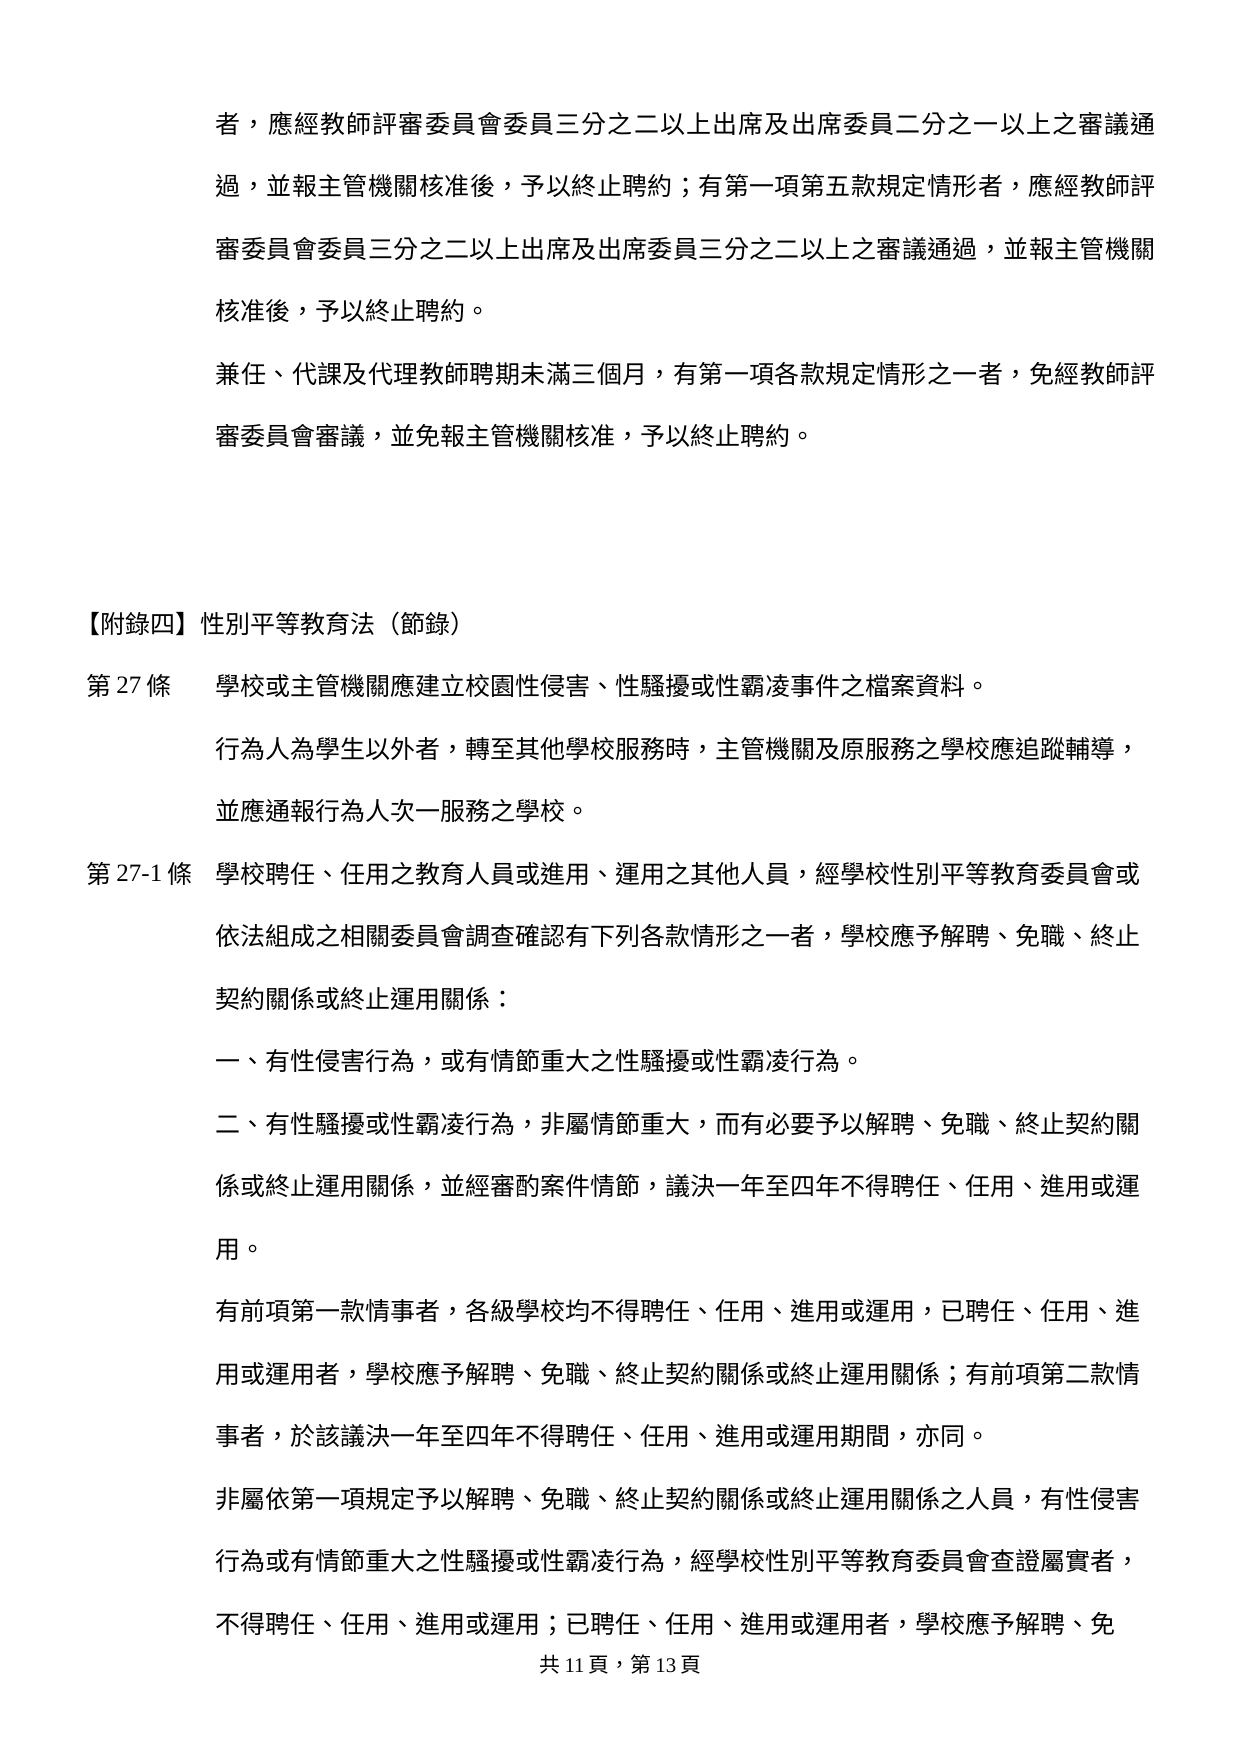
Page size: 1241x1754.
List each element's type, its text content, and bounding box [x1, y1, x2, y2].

table_header 第27條 [75, 643, 204, 831]
table_cell 學校聘任、任用之教育人員或進用、運用之其他人員，經學校性別平等教育委員會或依法組成之相關委員會調查確認有下列各款情形之一者，學校應予解聘、免職、終止契約關係或終止運用關係： 一、有性侵害行為，或有情節重大之性騷擾或性霸凌行為。 二、有性騷擾或性霸凌行為，非屬情節重大，而有必要予以解聘、免職、終止契約關係或終止運用關係，並經審酌案件情節，議決一年至四年不得聘任、任用、進用或運用。 有前項第一款情事者，各級學校均不得聘任、任用、進用或運用，已聘任、任用、進用或運用者，學校應予解聘、免職、終止契約關係或終止運用關係；有前項第二款情事者，於該議決一年至四年不得聘任、任用、進用或運用期間，亦同。 非屬依第一項規定予以解聘、免職、終止契約關係或終止運用關係之人員，有性侵害行為或有情節重大之性騷擾或性霸凌行為，經學校性別平等教育委員會查證屬實者，不得聘任、任用、進用或運用；已聘任、任用、進用或運用者，學校應予解聘、免 [204, 831, 1168, 1643]
table_header 學校或主管機關應建立校園性侵害、性騷擾或性霸凌事件之檔案資料。 行為人為學生以外者，轉至其他學校服務時，主管機關及原服務之學校應追蹤輔導，並應通報行為人次一服務之學校。 [204, 643, 1168, 831]
table_cell 第27-1條 [75, 831, 204, 1643]
text 【附錄四】性別平等教育法（節錄） [75, 581, 1165, 643]
table_cell 者，應經教師評審委員會委員三分之二以上出席及出席委員二分之一以上之審議通過，並報主管機關核准後，予以終止聘約；有第一項第五款規定情形者，應經教師評審委員會委員三分之二以上出席及出席委員三分之二以上之審議通過，並報主管機關核准後，予以終止聘約。 兼任、代課及代理教師聘期未滿三個月，有第一項各款規定情形之一者，免經教師評審委員會審議，並免報主管機關核准，予以終止聘約。 [204, 81, 1168, 456]
table_cell [75, 81, 204, 456]
